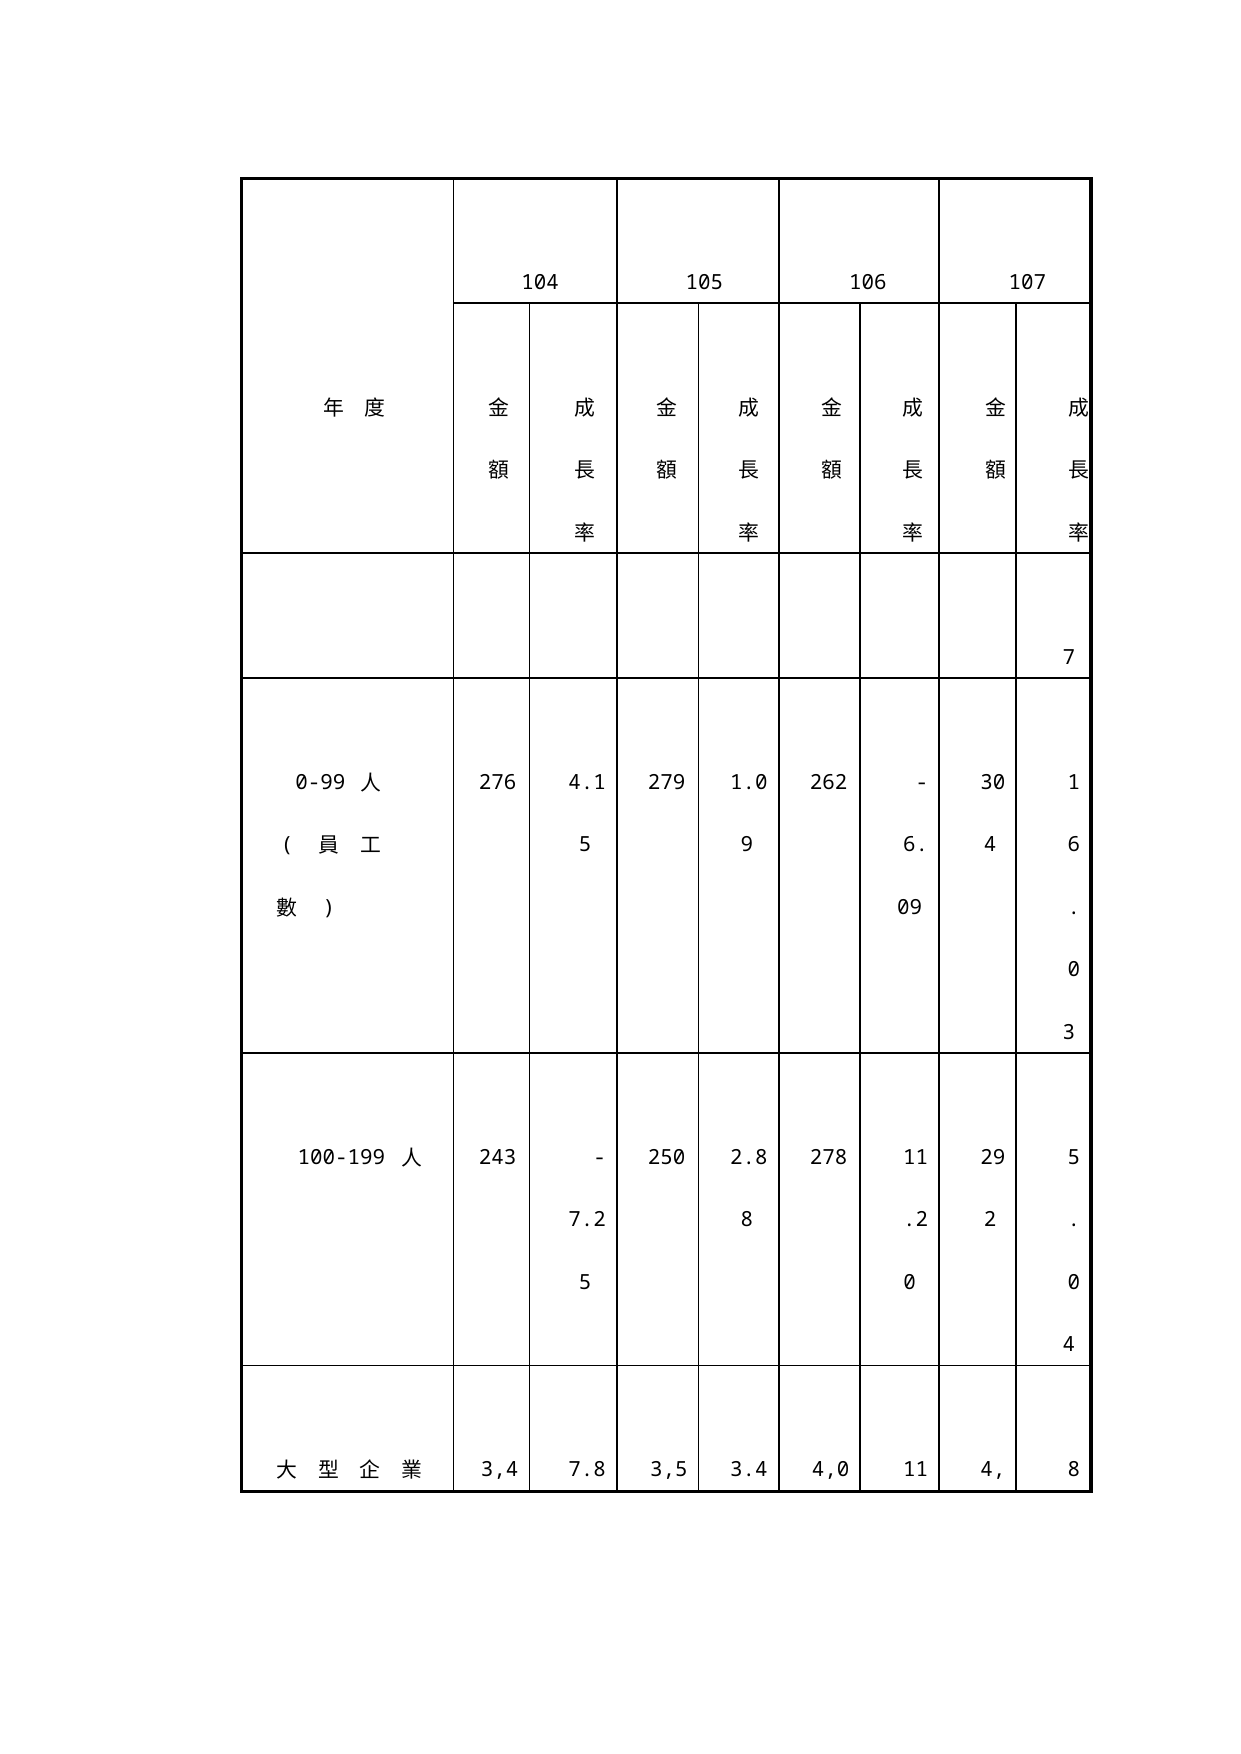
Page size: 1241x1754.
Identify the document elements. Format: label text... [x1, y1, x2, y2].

table_cell 大型企業 [243, 1366, 453, 1490]
table_cell [243, 554, 453, 677]
table_cell 金額 [940, 304, 1015, 552]
table_cell 262 [780, 679, 859, 1052]
table_cell [780, 554, 859, 677]
table_cell 3,4 [454, 1366, 529, 1490]
table_cell -7.25 [530, 1054, 616, 1365]
table_cell 1.09 [699, 679, 778, 1052]
table_header 年度 [243, 180, 453, 552]
table_cell 279 [618, 679, 698, 1052]
table_cell 4,0 [780, 1366, 859, 1490]
table_cell [699, 554, 778, 677]
table_cell 7 [1017, 554, 1089, 677]
table_cell 金額 [618, 304, 698, 552]
table_cell 成長率 [530, 304, 616, 552]
table_cell 11 [861, 1366, 938, 1490]
table_cell -6.09 [861, 679, 938, 1052]
table_cell 8 [1017, 1366, 1089, 1490]
table_cell 0-99人(員工數) [243, 679, 453, 1052]
table_header 107 [940, 180, 1089, 302]
table_header 104 [454, 180, 616, 302]
table_cell 成長率 [699, 304, 778, 552]
table_cell [940, 554, 1015, 677]
table_cell 3,5 [618, 1366, 698, 1490]
table_cell 100-199人 [243, 1054, 453, 1365]
table_cell 7.8 [530, 1366, 616, 1490]
table_cell 292 [940, 1054, 1015, 1365]
table_cell 5.04 [1017, 1054, 1089, 1365]
table_cell [530, 554, 616, 677]
table_cell 金額 [780, 304, 859, 552]
table_cell [861, 554, 938, 677]
table_cell 243 [454, 1054, 529, 1365]
table_cell 250 [618, 1054, 698, 1365]
table_cell 4, [940, 1366, 1015, 1490]
table_cell 4.15 [530, 679, 616, 1052]
table_cell 16.03 [1017, 679, 1089, 1052]
table_cell [454, 554, 529, 677]
table_cell 2.88 [699, 1054, 778, 1365]
table_header 105 [618, 180, 778, 302]
table_header 106 [780, 180, 938, 302]
table_cell 成長率 [1017, 304, 1089, 552]
table_cell 276 [454, 679, 529, 1052]
table_cell 304 [940, 679, 1015, 1052]
table_cell 278 [780, 1054, 859, 1365]
table_cell [618, 554, 698, 677]
table_cell 金額 [454, 304, 529, 552]
table_cell 3.4 [699, 1366, 778, 1490]
table_cell 11.20 [861, 1054, 938, 1365]
table_cell 成長率 [861, 304, 938, 552]
